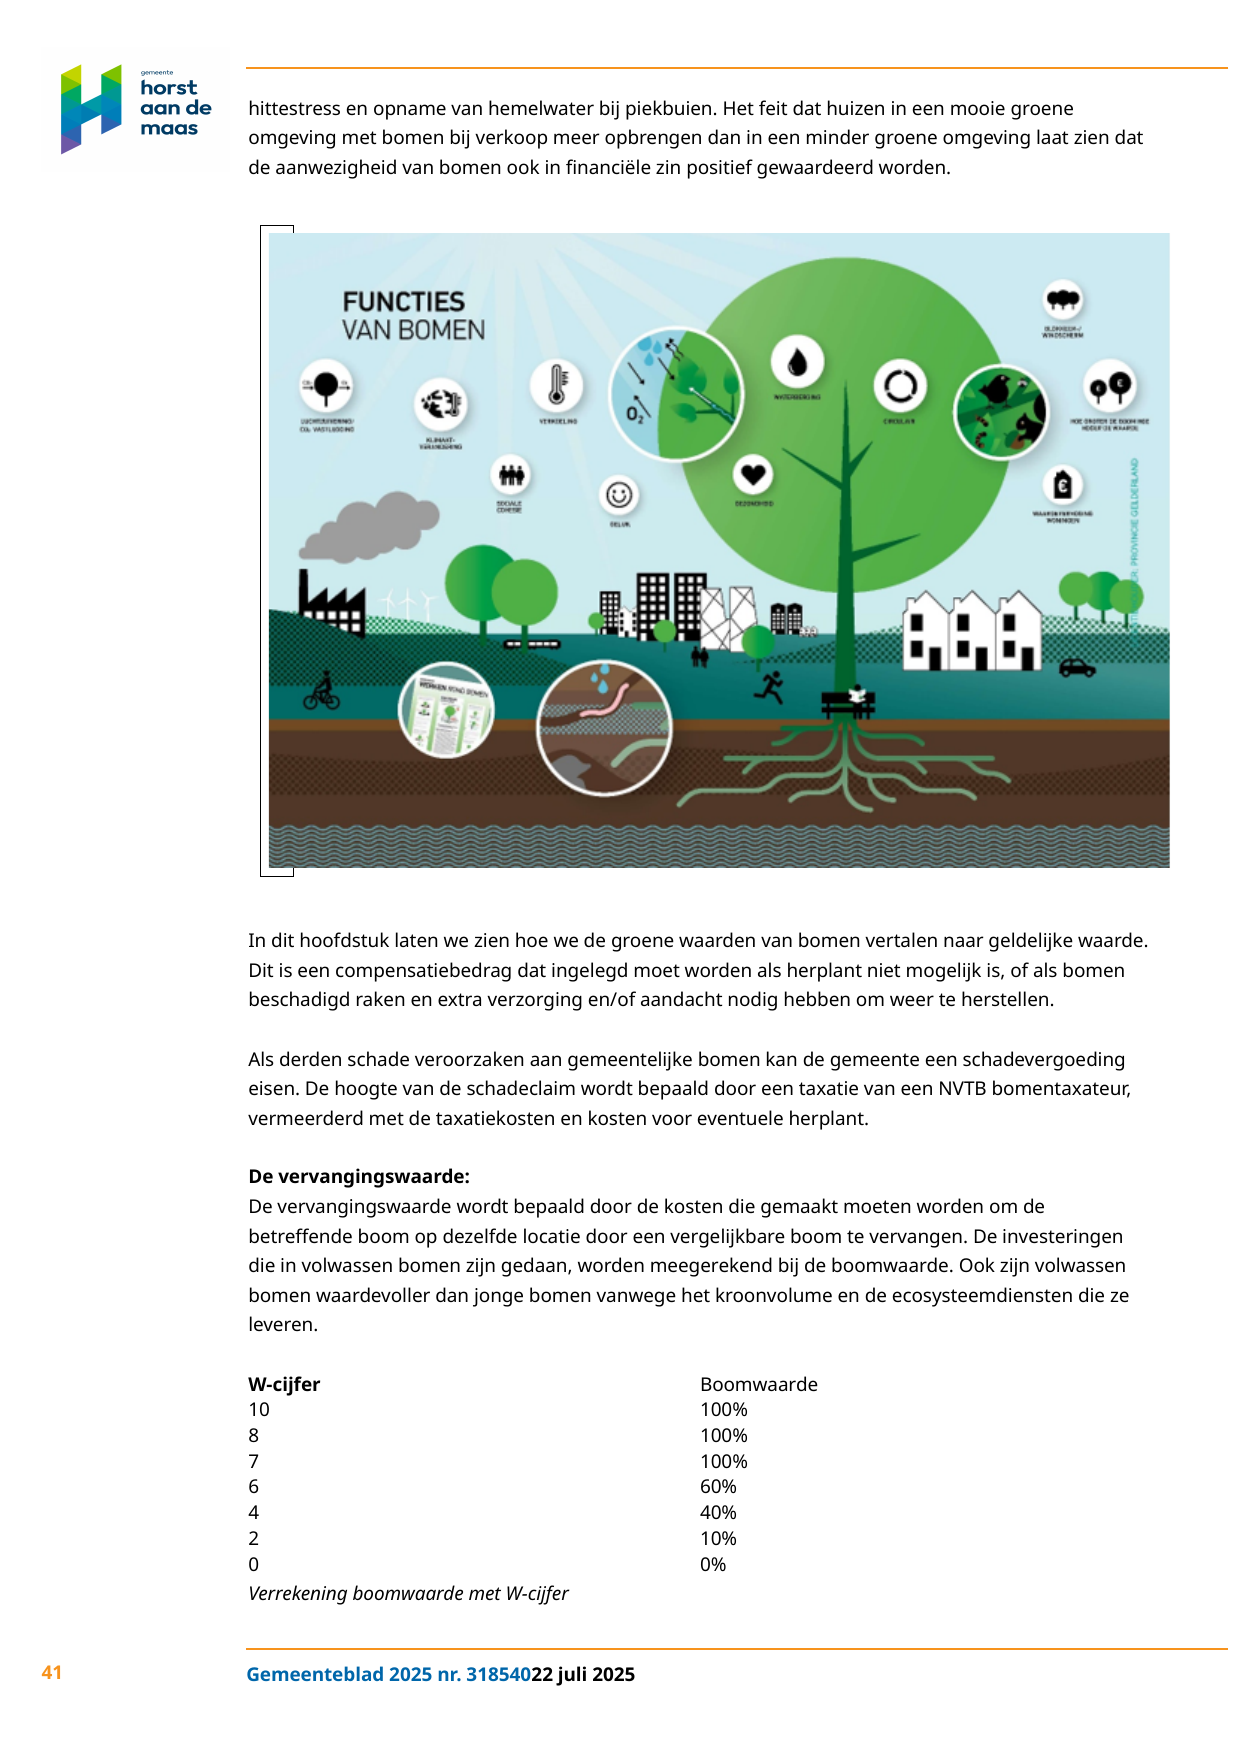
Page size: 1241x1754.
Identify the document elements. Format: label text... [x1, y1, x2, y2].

text De vervangingswaarde: [248, 1164, 1152, 1189]
table_header Als derden schade veroorzaken aan gemeentelijke bomen kan de gemeente een schadevergoeding eisen. De hoogte van de schadeclaim wordt bepaald door een taxatie van een NVTB bomentaxateur, vermeerderd met de taxatiekosten en kosten voor eventuele herplant. [248, 1046, 1152, 1131]
picture [41, 47, 231, 172]
table_cell 40% [700, 1500, 1152, 1525]
table_cell 100% [700, 1448, 1152, 1474]
text De vervangingswaarde wordt bepaald door de kosten die gemaakt moeten worden om de betreffende boom op dezelfde locatie door een vergelijkbare boom te vervangen. De investeringen die in volwassen bomen zijn gedaan, worden meegerekend bij de boomwaarde. Ook zijn volwassen bomen waardevoller dan jonge bomen vanwege het kroonvolume en de ecosysteemdiensten die ze leveren. [248, 1193, 1152, 1337]
table_cell 100% [700, 1397, 1152, 1422]
table_cell 60% [700, 1474, 1152, 1499]
text In dit hoofdstuk laten we zien hoe we de groene waarden van bomen vertalen naar geldelijke waarde. Dit is een compensatiebedrag dat ingelegd moet worden als herplant niet mogelijk is, of als bomen beschadigd raken en extra verzorging en/of aandacht nodig hebben om weer te herstellen. [248, 927, 1152, 1012]
table_cell 0% [700, 1551, 1152, 1577]
table_cell 8 [248, 1422, 700, 1448]
table_cell 10 [248, 1397, 700, 1422]
table_header Boomwaarde [700, 1371, 1152, 1397]
picture [268, 233, 1173, 868]
table_cell 4 [248, 1500, 700, 1525]
table_cell 100% [700, 1422, 1152, 1448]
table_header W-cijfer [248, 1371, 700, 1397]
table_cell 0 [248, 1551, 700, 1577]
text hittestress en opname van hemelwater bij piekbuien. Het feit dat huizen in een mooie groene omgeving met bomen bij verkoop meer opbrengen dan in een minder groene omgeving laat zien dat de aanwezigheid van bomen ook in financiële zin positief gewaardeerd worden. [248, 95, 1152, 180]
table_cell 6 [248, 1474, 700, 1499]
table_cell 10% [700, 1525, 1152, 1551]
table_cell 2 [248, 1525, 700, 1551]
table_cell 7 [248, 1448, 700, 1474]
text Verrekening boomwaarde met W-cijfer [248, 1580, 1152, 1606]
